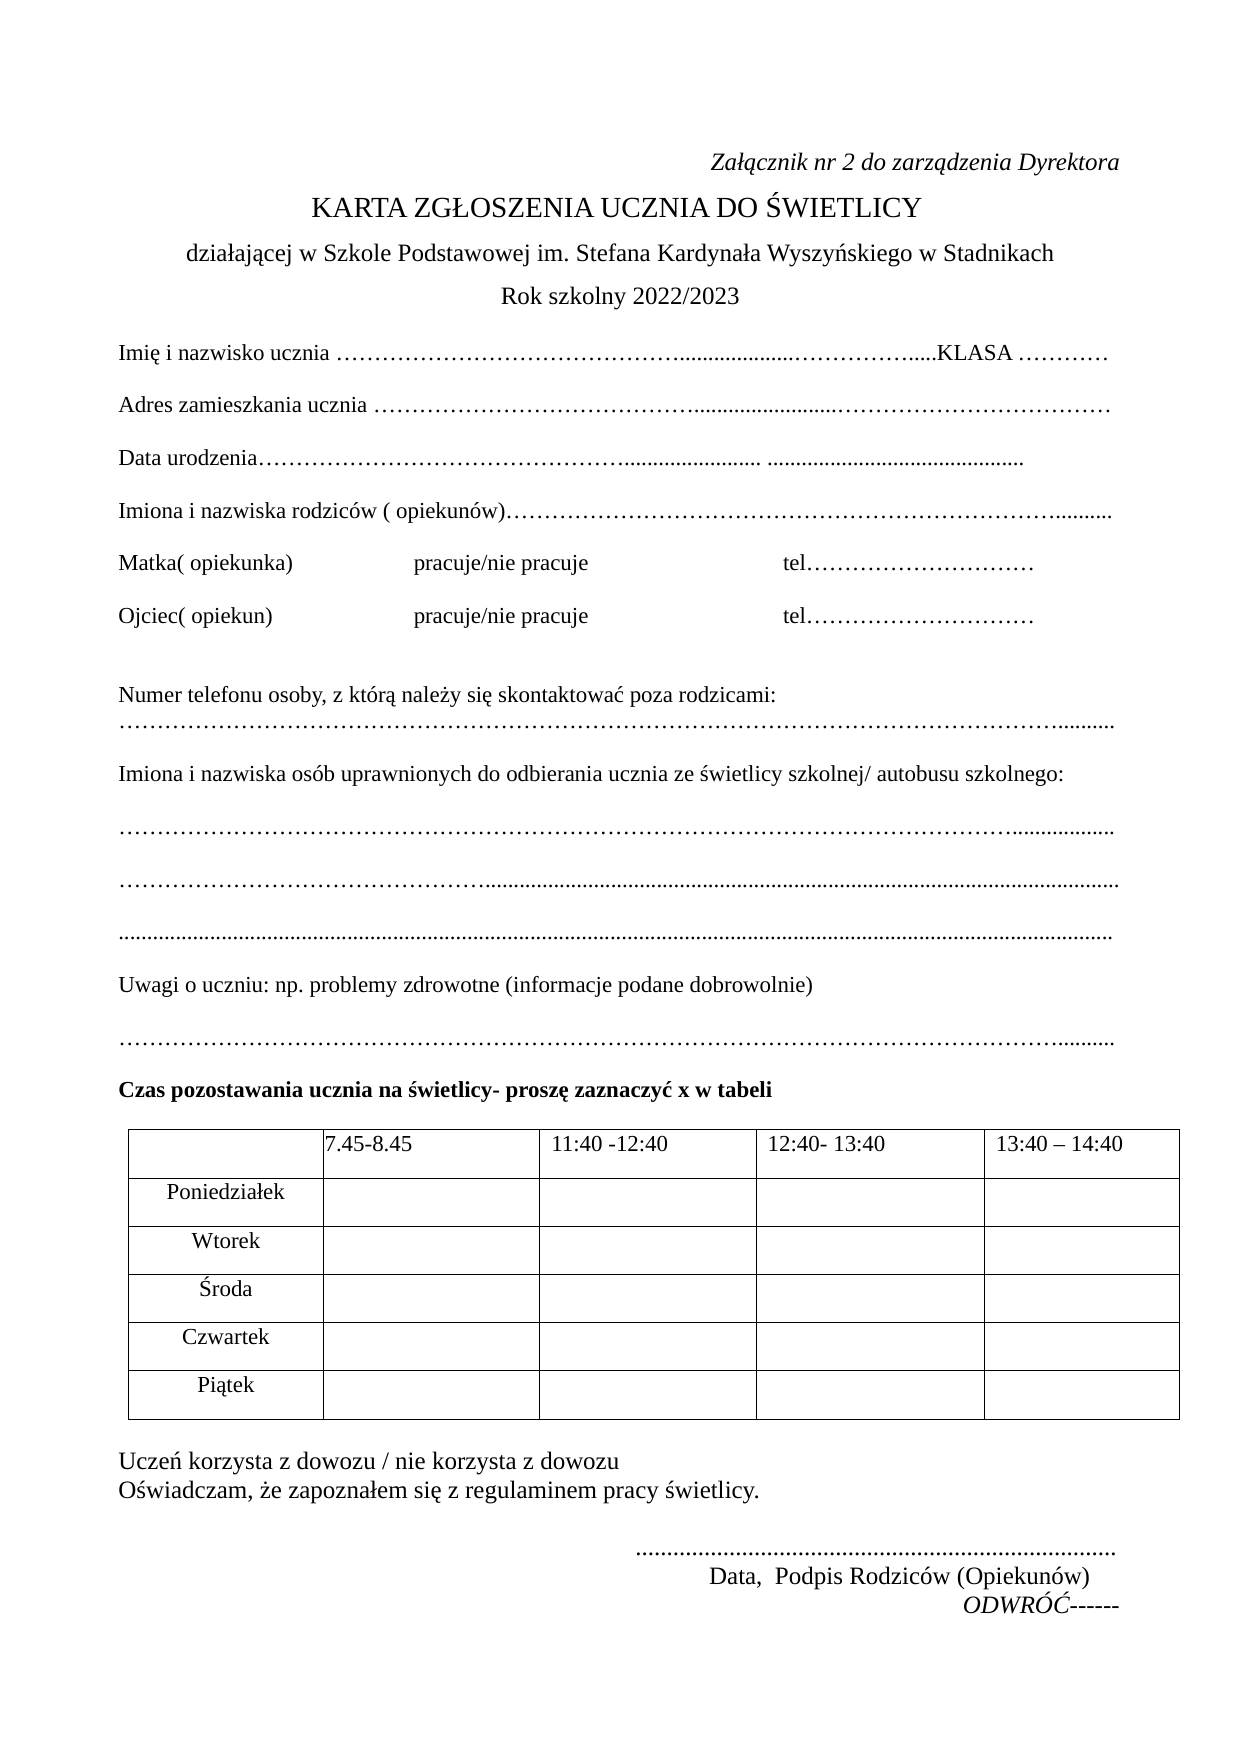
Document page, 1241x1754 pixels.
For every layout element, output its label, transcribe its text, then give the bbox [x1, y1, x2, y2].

table_cell [985, 1323, 1179, 1370]
table_cell Piątek [129, 1371, 323, 1418]
table_cell Poniedziałek [129, 1179, 323, 1226]
table_cell [757, 1323, 984, 1370]
text Imię i nazwisko ucznia ………………………………………....................…………….....KLASA ………… [118, 338, 1122, 365]
text Adres zamieszkania ucznia …………………………………….........................……………………………… [118, 391, 1122, 418]
table_cell [540, 1179, 756, 1226]
table_cell Środa [129, 1275, 323, 1322]
table_cell Wtorek [129, 1227, 323, 1274]
table_cell [985, 1179, 1179, 1226]
table_cell [757, 1227, 984, 1274]
text ……………………………………………………………………………………………………….................. [118, 813, 1122, 839]
text Czas pozostawania ucznia na świetlicy- proszę zaznaczyć x w tabeli [118, 1076, 1122, 1103]
table_cell [324, 1179, 539, 1226]
table_cell [540, 1371, 756, 1418]
text Data urodzenia…………………………………………........................ ............................................. [118, 444, 1122, 470]
table_cell [985, 1227, 1179, 1274]
table_cell [324, 1275, 539, 1322]
text Rok szkolny 2022/2023 [118, 281, 1122, 310]
table_cell [540, 1275, 756, 1322]
table_cell [985, 1371, 1179, 1418]
table_cell Czwartek [129, 1323, 323, 1370]
text .............................................................................................................................................................................. [118, 918, 1122, 945]
text Data, Podpis Rodziców (Opiekunów) [118, 1561, 1122, 1590]
table_cell [324, 1323, 539, 1370]
text Ojciec( opiekun) pracuje/nie pracuje tel………………………… [118, 602, 1122, 628]
text Numer telefonu osoby, z którą należy się skontaktować poza rodzicami: [118, 681, 1122, 707]
table_cell [757, 1275, 984, 1322]
text KARTA ZGŁOSZENIA UCZNIA DO ŚWIETLICY działającej w Szkole Podstawowej im. Stefana Kardynała Wyszyńskiego w Stadnikach [118, 190, 1122, 267]
text Uczeń korzysta z dowozu / nie korzysta z dowozu [118, 1446, 1122, 1475]
text …………………………………………………………………………………………………………….......... [118, 707, 1122, 734]
text Oświadczam, że zapoznałem się z regulaminem pracy świetlicy. [118, 1475, 1122, 1503]
table_header 13:40 – 14:40 [985, 1130, 1179, 1177]
text …………………………………………............................................................................................................... [118, 866, 1122, 892]
table_cell [985, 1275, 1179, 1322]
table_cell [540, 1227, 756, 1274]
table_header 12:40- 13:40 [757, 1130, 984, 1177]
text Załącznik nr 2 do zarządzenia Dyrektora [118, 147, 1122, 176]
table_cell [540, 1323, 756, 1370]
text Matka( opiekunka) pracuje/nie pracuje tel………………………… [118, 549, 1122, 576]
table_cell [324, 1227, 539, 1274]
text ............................................................................. [118, 1532, 1122, 1561]
table_cell [757, 1179, 984, 1226]
text Imiona i nazwiska rodziców ( opiekunów)……………………………………………………………….......... [118, 497, 1122, 523]
text ODWRÓĆ------ [118, 1590, 1122, 1618]
table_header 7.45-8.45 [324, 1130, 539, 1177]
table_header 11:40 -12:40 [540, 1130, 756, 1177]
table_header [129, 1130, 323, 1177]
table_cell [324, 1371, 539, 1418]
text Uwagi o uczniu: np. problemy zdrowotne (informacje podane dobrowolnie) [118, 971, 1122, 997]
text Imiona i nazwiska osób uprawnionych do odbierania ucznia ze świetlicy szkolnej/ autobusu szkolnego: [118, 760, 1122, 787]
table_cell [757, 1371, 984, 1418]
text …………………………………………………………………………………………………………….......... [118, 1024, 1122, 1050]
